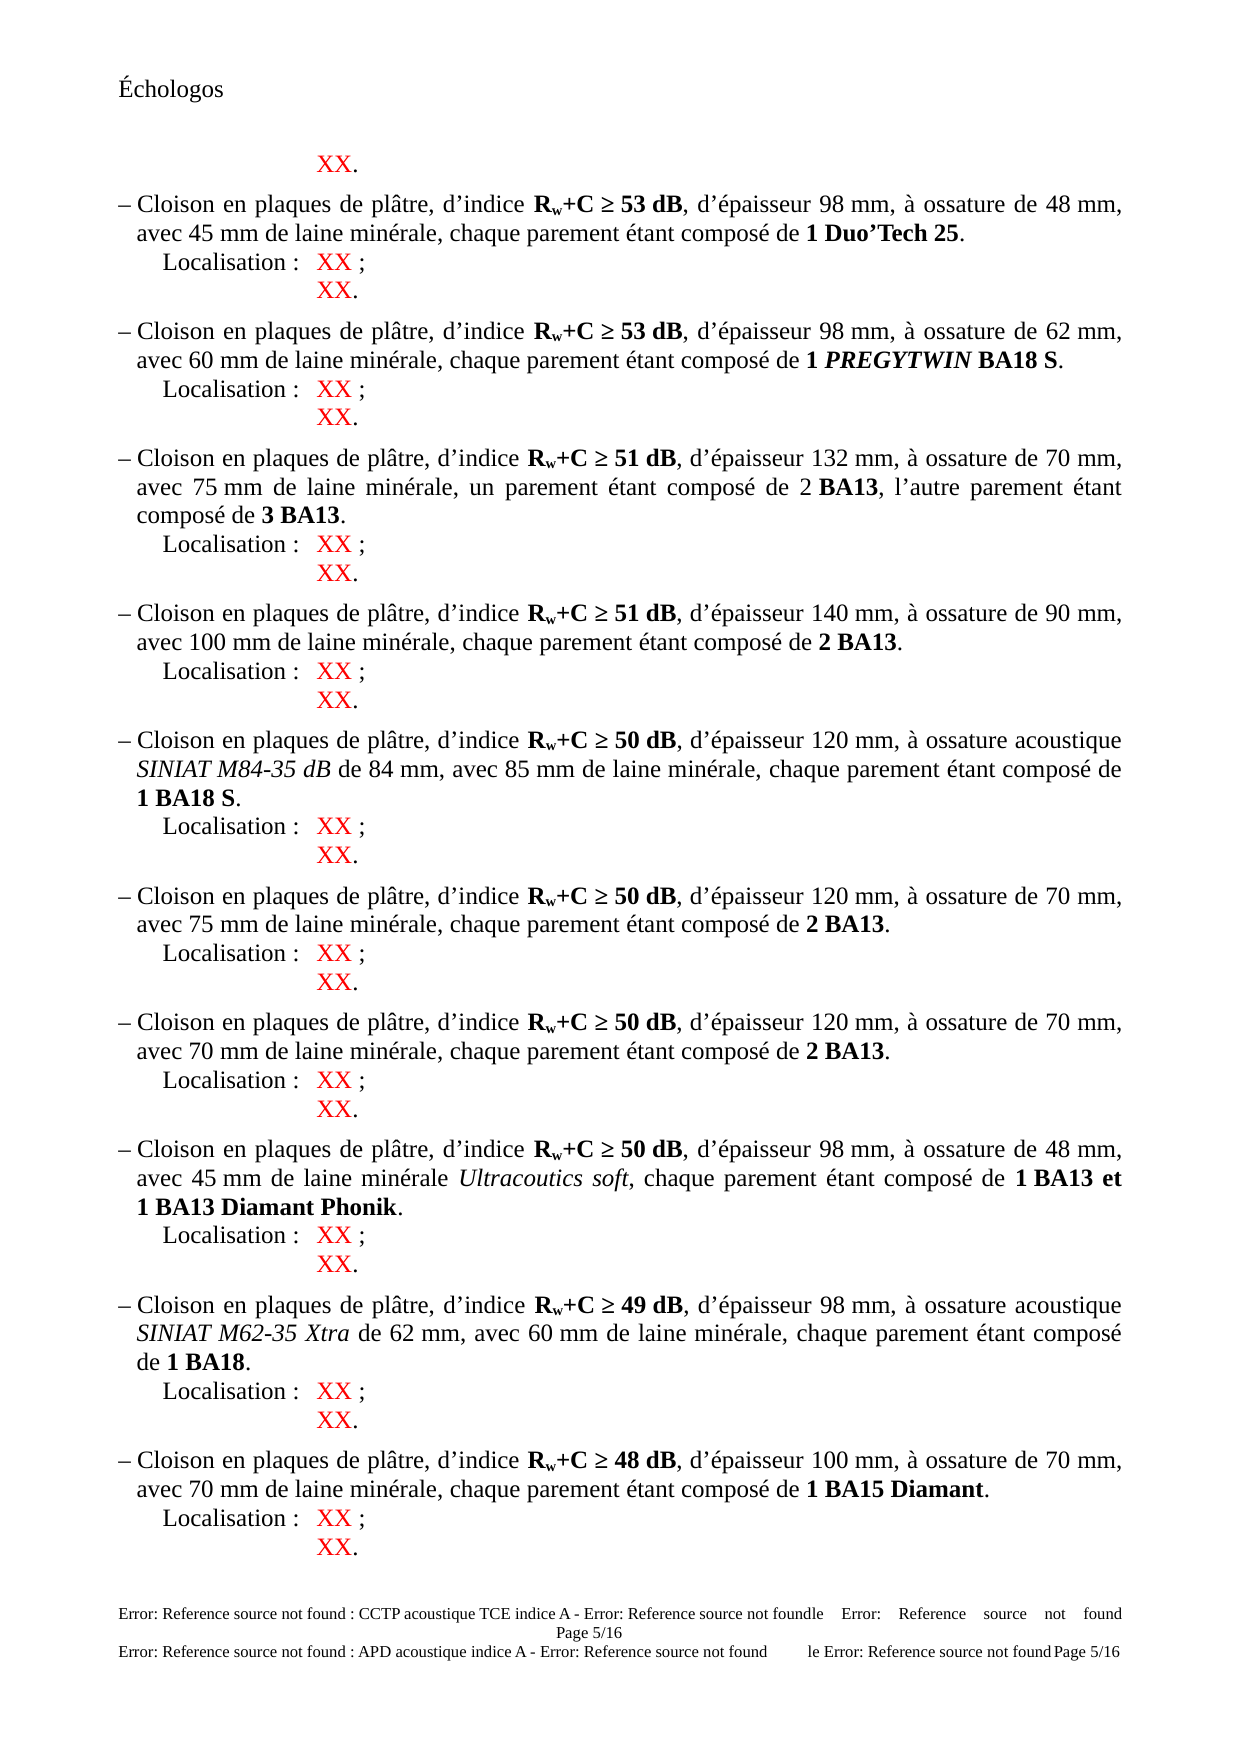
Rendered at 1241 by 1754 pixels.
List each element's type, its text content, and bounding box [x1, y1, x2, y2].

text Localisation : XX ; [162, 1065, 1122, 1094]
text – Cloison en plaques de plâtre, d’indice Rw+C ≥ 48 dB, d’épaisseur 100 mm, à ossature de 70 mm, avec 70 mm de laine minérale, chaque parement étant composé de 1 BA15 Diamant. [118, 1445, 1122, 1503]
text Localisation : XX ; [162, 938, 1122, 967]
text Localisation : XX ; [162, 656, 1122, 685]
text Localisation : XX ; [162, 1376, 1122, 1405]
text Localisation : XX ; [162, 529, 1122, 558]
text XX. [162, 1405, 1122, 1433]
text XX. [162, 840, 1122, 869]
text – Cloison en plaques de plâtre, d’indice Rw+C ≥ 51 dB, d’épaisseur 132 mm, à ossature de 70 mm, avec 75 mm de laine minérale, un parement étant composé de 2 BA13, l’autre parement étant composé de 3 BA13. [118, 443, 1122, 529]
text XX. [162, 1532, 1122, 1560]
text XX. [162, 149, 1122, 178]
text Localisation : XX ; [162, 1221, 1122, 1249]
text – Cloison en plaques de plâtre, d’indice Rw+C ≥ 49 dB, d’épaisseur 98 mm, à ossature acoustique SINIAT M62-35 Xtra de 62 mm, avec 60 mm de laine minérale, chaque parement étant composé de 1 BA18. [118, 1290, 1122, 1376]
text – Cloison en plaques de plâtre, d’indice Rw+C ≥ 53 dB, d’épaisseur 98 mm, à ossature de 48 mm, avec 45 mm de laine minérale, chaque parement étant composé de 1 Duo’Tech 25. [118, 189, 1122, 247]
text – Cloison en plaques de plâtre, d’indice Rw+C ≥ 50 dB, d’épaisseur 98 mm, à ossature de 48 mm, avec 45 mm de laine minérale Ultracoutics soft, chaque parement étant composé de 1 BA13 et 1 BA13 Diamant Phonik. [118, 1134, 1122, 1221]
text XX. [162, 1249, 1122, 1278]
text XX. [162, 558, 1122, 587]
text XX. [162, 685, 1122, 713]
text Localisation : XX ; [162, 247, 1122, 276]
text – Cloison en plaques de plâtre, d’indice Rw+C ≥ 50 dB, d’épaisseur 120 mm, à ossature acoustique SINIAT M84-35 dB de 84 mm, avec 85 mm de laine minérale, chaque parement étant composé de 1 BA18 S. [118, 725, 1122, 811]
text – Cloison en plaques de plâtre, d’indice Rw+C ≥ 50 dB, d’épaisseur 120 mm, à ossature de 70 mm, avec 75 mm de laine minérale, chaque parement étant composé de 2 BA13. [118, 881, 1122, 938]
text – Cloison en plaques de plâtre, d’indice Rw+C ≥ 53 dB, d’épaisseur 98 mm, à ossature de 62 mm, avec 60 mm de laine minérale, chaque parement étant composé de 1 PREGYTWIN BA18 S. [118, 316, 1122, 374]
text XX. [162, 276, 1122, 304]
text – Cloison en plaques de plâtre, d’indice Rw+C ≥ 51 dB, d’épaisseur 140 mm, à ossature de 90 mm, avec 100 mm de laine minérale, chaque parement étant composé de 2 BA13. [118, 598, 1122, 656]
text Localisation : XX ; [162, 374, 1122, 402]
text XX. [162, 402, 1122, 431]
text XX. [162, 1094, 1122, 1122]
text XX. [162, 967, 1122, 996]
text Localisation : XX ; [162, 1503, 1122, 1532]
text – Cloison en plaques de plâtre, d’indice Rw+C ≥ 50 dB, d’épaisseur 120 mm, à ossature de 70 mm, avec 70 mm de laine minérale, chaque parement étant composé de 2 BA13. [118, 1007, 1122, 1065]
text Localisation : XX ; [162, 811, 1122, 840]
